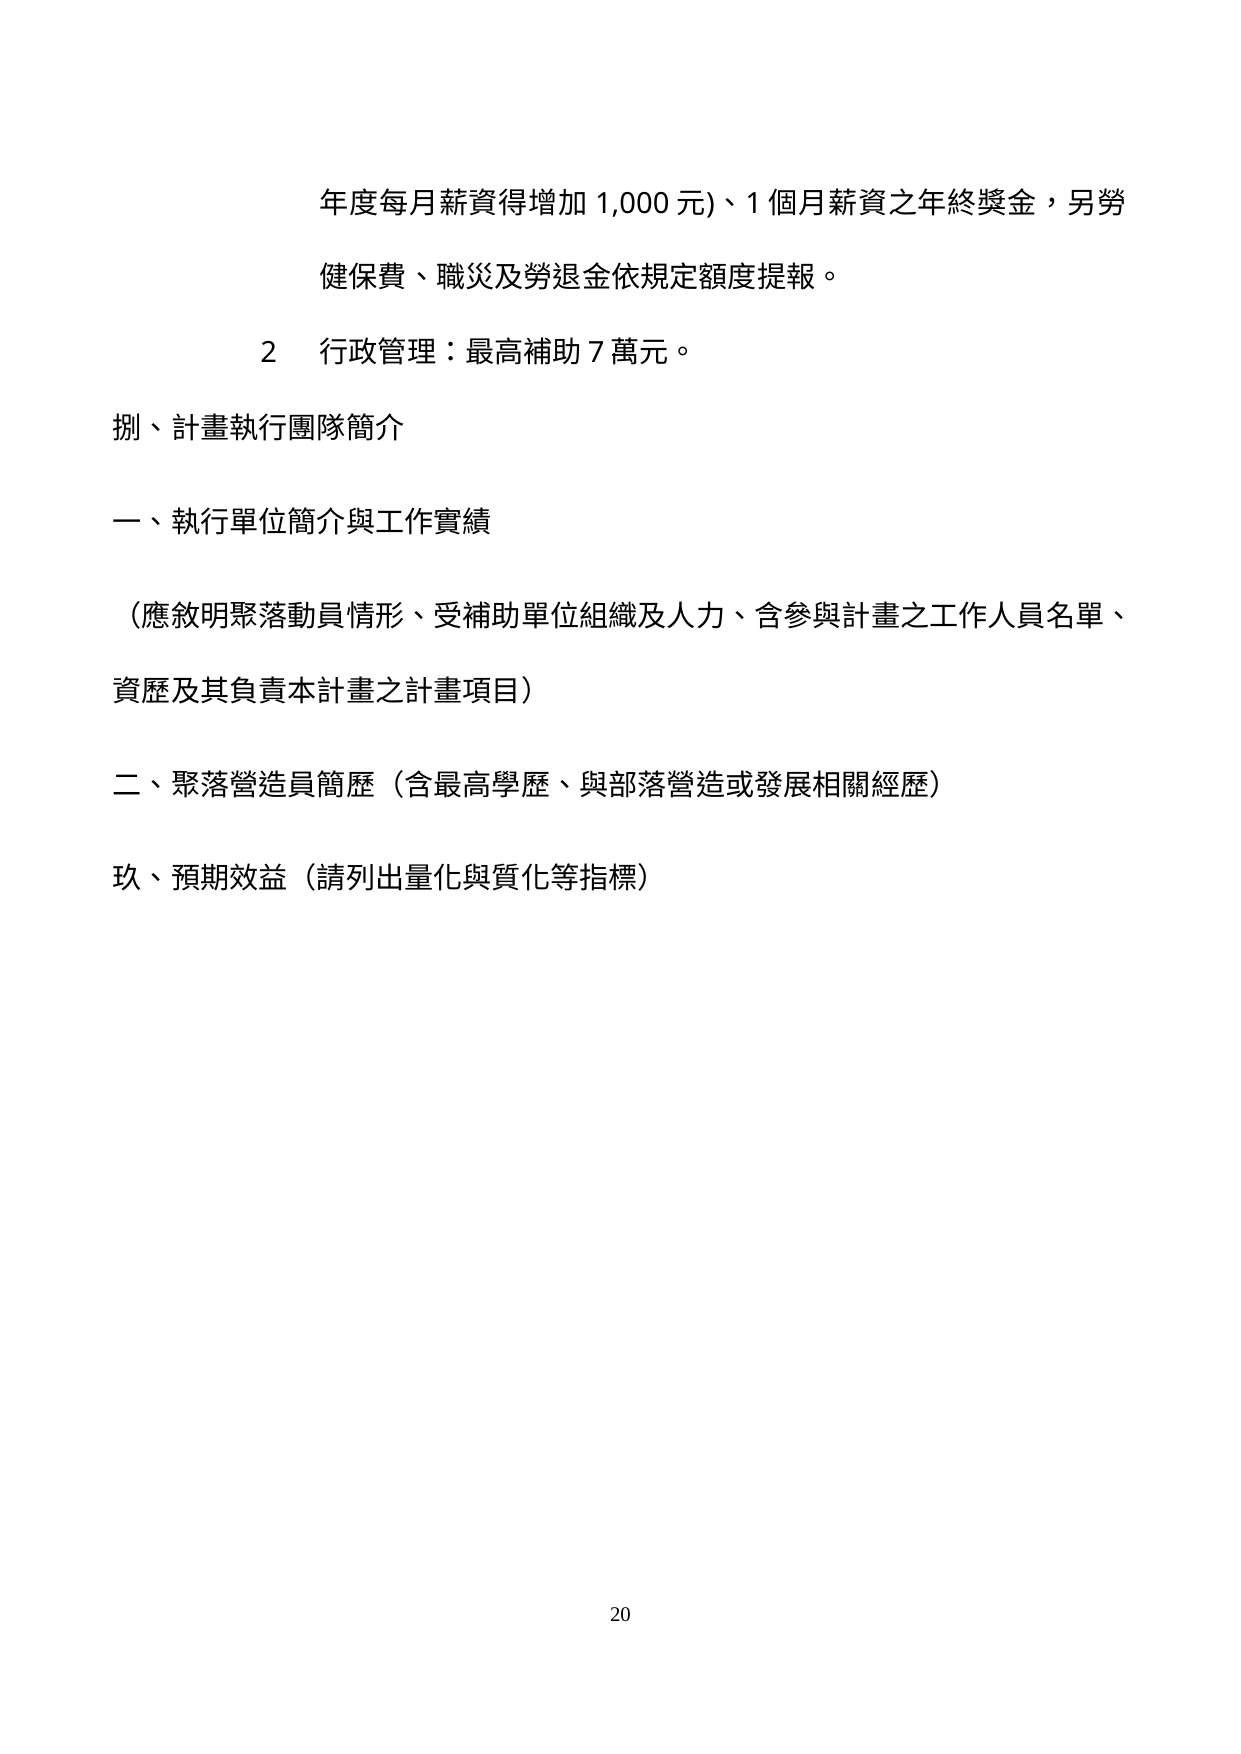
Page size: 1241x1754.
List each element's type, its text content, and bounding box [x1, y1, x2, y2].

text （應敘明聚落動員情形、受補助單位組織及人力、含參與計畫之工作人員名單、資歷及其負責本計畫之計畫項目） [112, 576, 1128, 726]
list 年度每月薪資得增加1,000元)、1個月薪資之年終獎金，另勞健保費、職災及勞退金依規定額度提報。 [260, 163, 1128, 313]
text 捌、計畫執行團隊簡介 [112, 388, 1128, 463]
text 二、聚落營造員簡歷（含最高學歷、與部落營造或發展相關經歷） [112, 745, 1128, 820]
text 一、執行單位簡介與工作實績 [112, 482, 1128, 557]
list 行政管理：最高補助7萬元。 [260, 313, 1128, 388]
text 玖、預期效益（請列出量化與質化等指標） [112, 838, 1128, 913]
